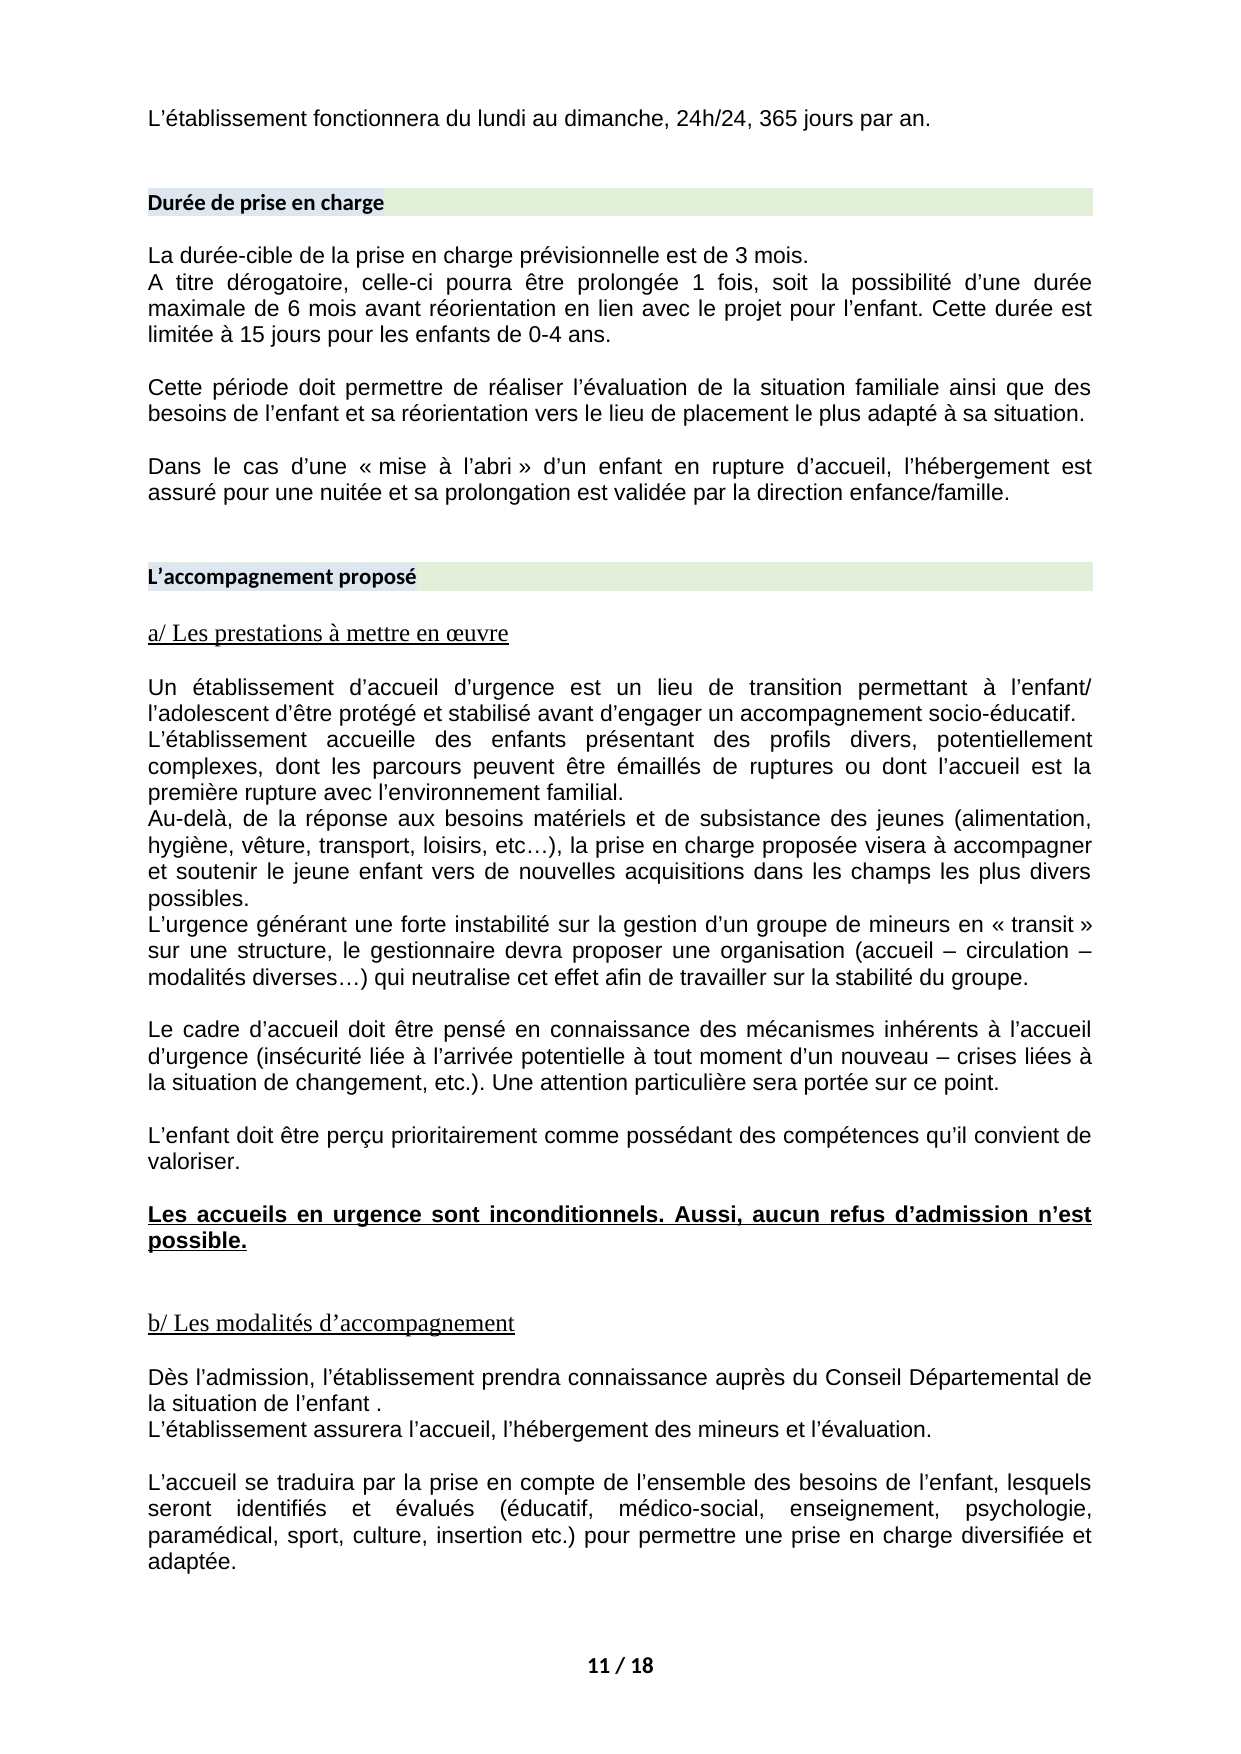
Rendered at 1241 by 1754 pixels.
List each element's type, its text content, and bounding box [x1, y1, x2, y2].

list Le cadre d’accueil doit être pensé en connaissance des mécanismes inhérents à l’accueil d’urgence (insécurité liée à l’arrivée potentielle à tout moment d’un nouveau – crises liées à la situation de changement, etc.). Une attention particulière sera portée sur ce point. [148, 1016, 1093, 1095]
list Dès l’admission, l’établissement prendra connaissance auprès du Conseil Départemental de la situation de l’enfant . [148, 1364, 1093, 1416]
list Au-delà, de la réponse aux besoins matériels et de subsistance des jeunes (alimentation, hygiène, vêture, transport, loisirs, etc…), la prise en charge proposée visera à accompagner et soutenir le jeune enfant vers de nouvelles acquisitions dans les champs les plus divers possibles. [148, 805, 1093, 911]
text A titre dérogatoire, celle-ci pourra être prolongée 1 fois, soit la possibilité d’une durée maximale de 6 mois avant réorientation en lien avec le projet pour l’enfant. Cette durée est limitée à 15 jours pour les enfants de 0-4 ans. [148, 268, 1093, 347]
list Un établissement d’accueil d’urgence est un lieu de transition permettant à l’enfant/ l’adolescent d’être protégé et stabilisé avant d’engager un accompagnement socio-éducatif. [148, 674, 1093, 726]
list L’établissement fonctionnera du lundi au dimanche, 24h/24, 365 jours par an. [148, 104, 1093, 131]
text Dans le cas d’une « mise à l’abri » d’un enfant en rupture d’accueil, l’hébergement est assuré pour une nuitée et sa prolongation est validée par la direction enfance/famille. [148, 453, 1093, 506]
subtitle Durée de prise en charge [384, 188, 1093, 216]
subtitle L’accompagnement proposé [148, 562, 1093, 591]
list b/ Les modalités d’accompagnement [148, 1308, 1093, 1337]
text Cette période doit permettre de réaliser l’évaluation de la situation familiale ainsi que des besoins de l’enfant et sa réorientation vers le lieu de placement le plus adapté à sa situation. [148, 374, 1093, 427]
list Les accueils en urgence sont inconditionnels. Aussi, aucun refus d’admission n’est possible. [148, 1201, 1093, 1253]
list L’accueil se traduira par la prise en compte de l’ensemble des besoins de l’enfant, lesquels seront identifiés et évalués (éducatif, médico-social, enseignement, psychologie, paramédical, sport, culture, insertion etc.) pour permettre une prise en charge diversifiée et adaptée. [148, 1469, 1093, 1574]
list a/ Les prestations à mettre en œuvre [148, 618, 1093, 647]
list L’établissement accueille des enfants présentant des profils divers, potentiellement complexes, dont les parcours peuvent être émaillés de ruptures ou dont l’accueil est la première rupture avec l’environnement familial. [148, 726, 1093, 805]
list L’établissement assurera l’accueil, l’hébergement des mineurs et l’évaluation. [148, 1416, 1093, 1443]
list L’urgence générant une forte instabilité sur la gestion d’un groupe de mineurs en « transit » sur une structure, le gestionnaire devra proposer une organisation (accueil – circulation – modalités diverses…) qui neutralise cet effet afin de travailler sur la stabilité du groupe. [148, 911, 1093, 990]
list L’enfant doit être perçu prioritairement comme possédant des compétences qu’il convient de valoriser. [148, 1122, 1093, 1174]
text La durée-cible de la prise en charge prévisionnelle est de 3 mois. [148, 242, 1093, 268]
